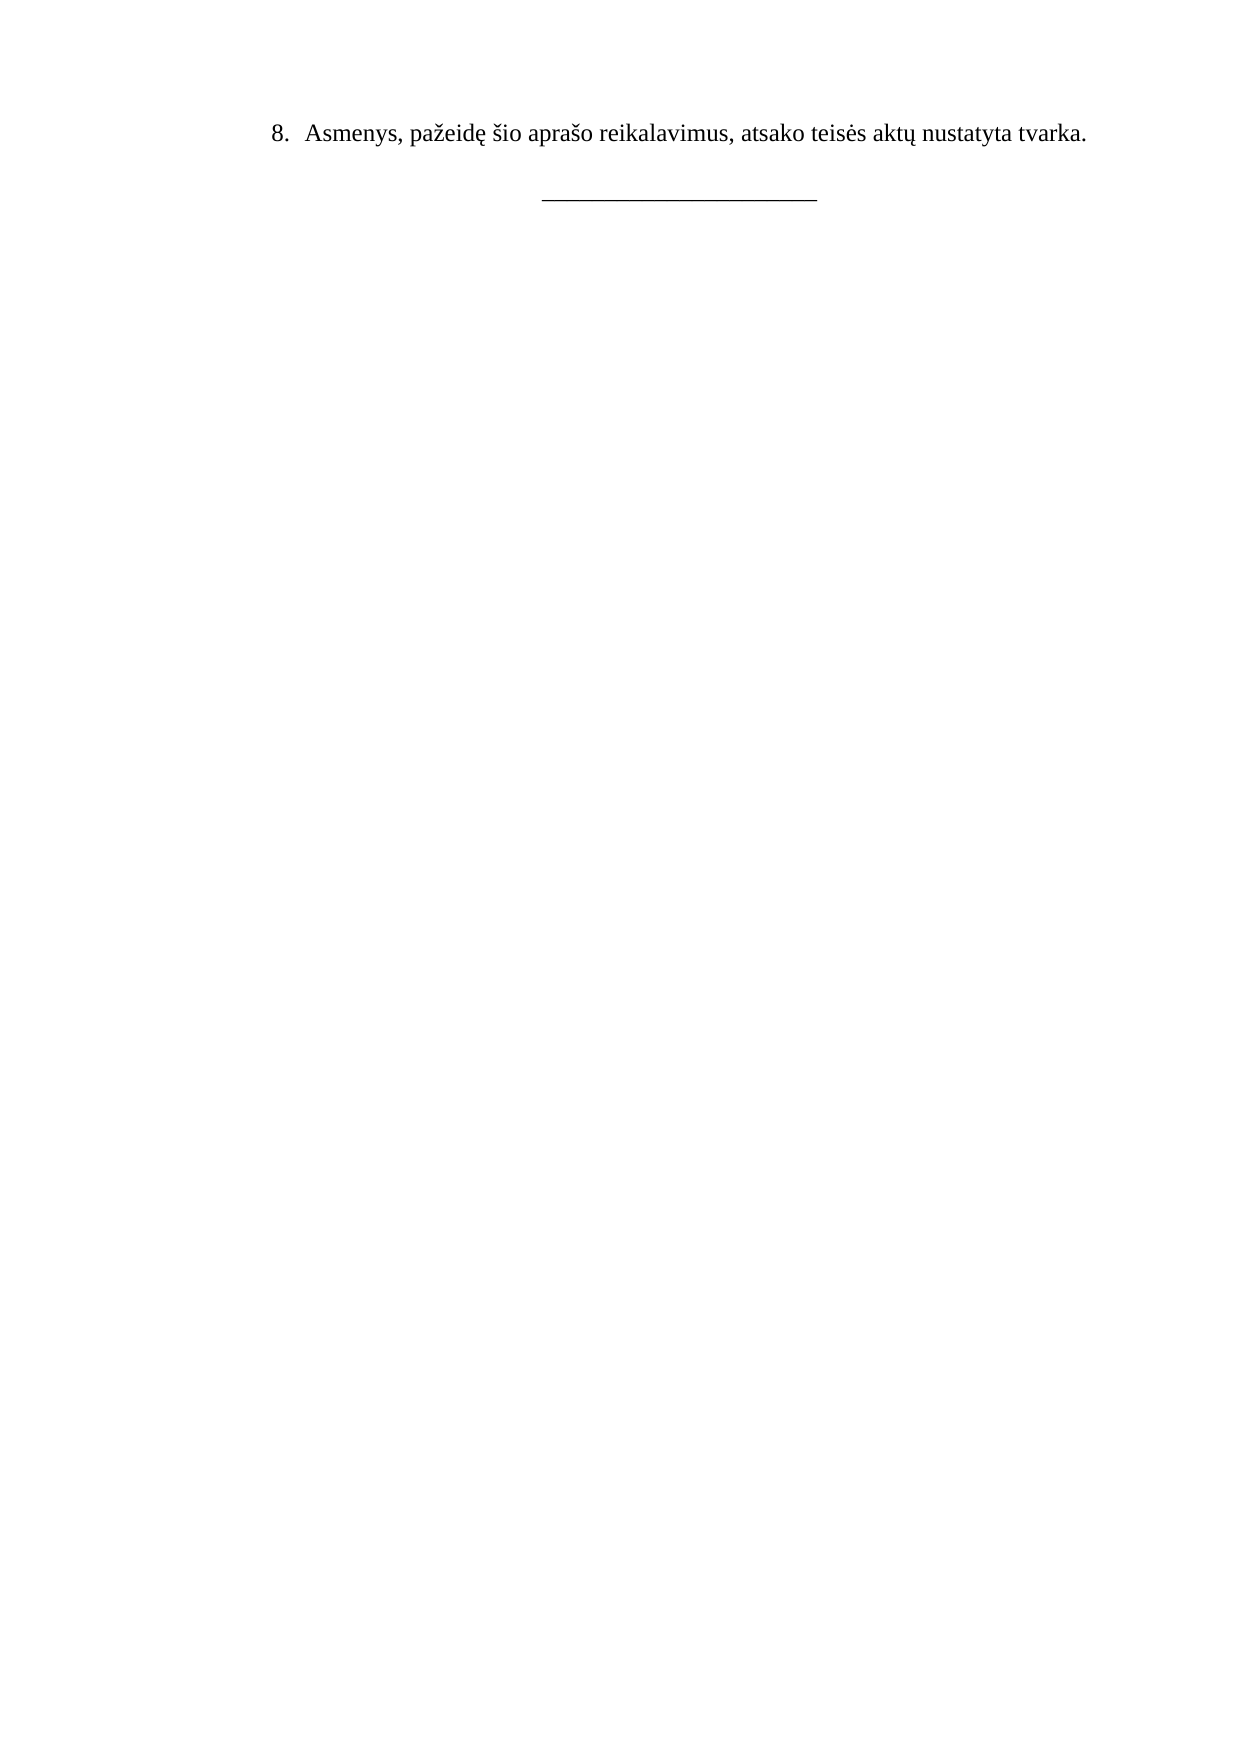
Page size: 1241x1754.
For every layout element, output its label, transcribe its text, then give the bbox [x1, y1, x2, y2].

text ______________________ [177, 176, 1181, 204]
text 8. Asmenys, pažeidę šio aprašo reikalavimus, atsako teisės aktų nustatyta tvarka. [177, 118, 1181, 147]
